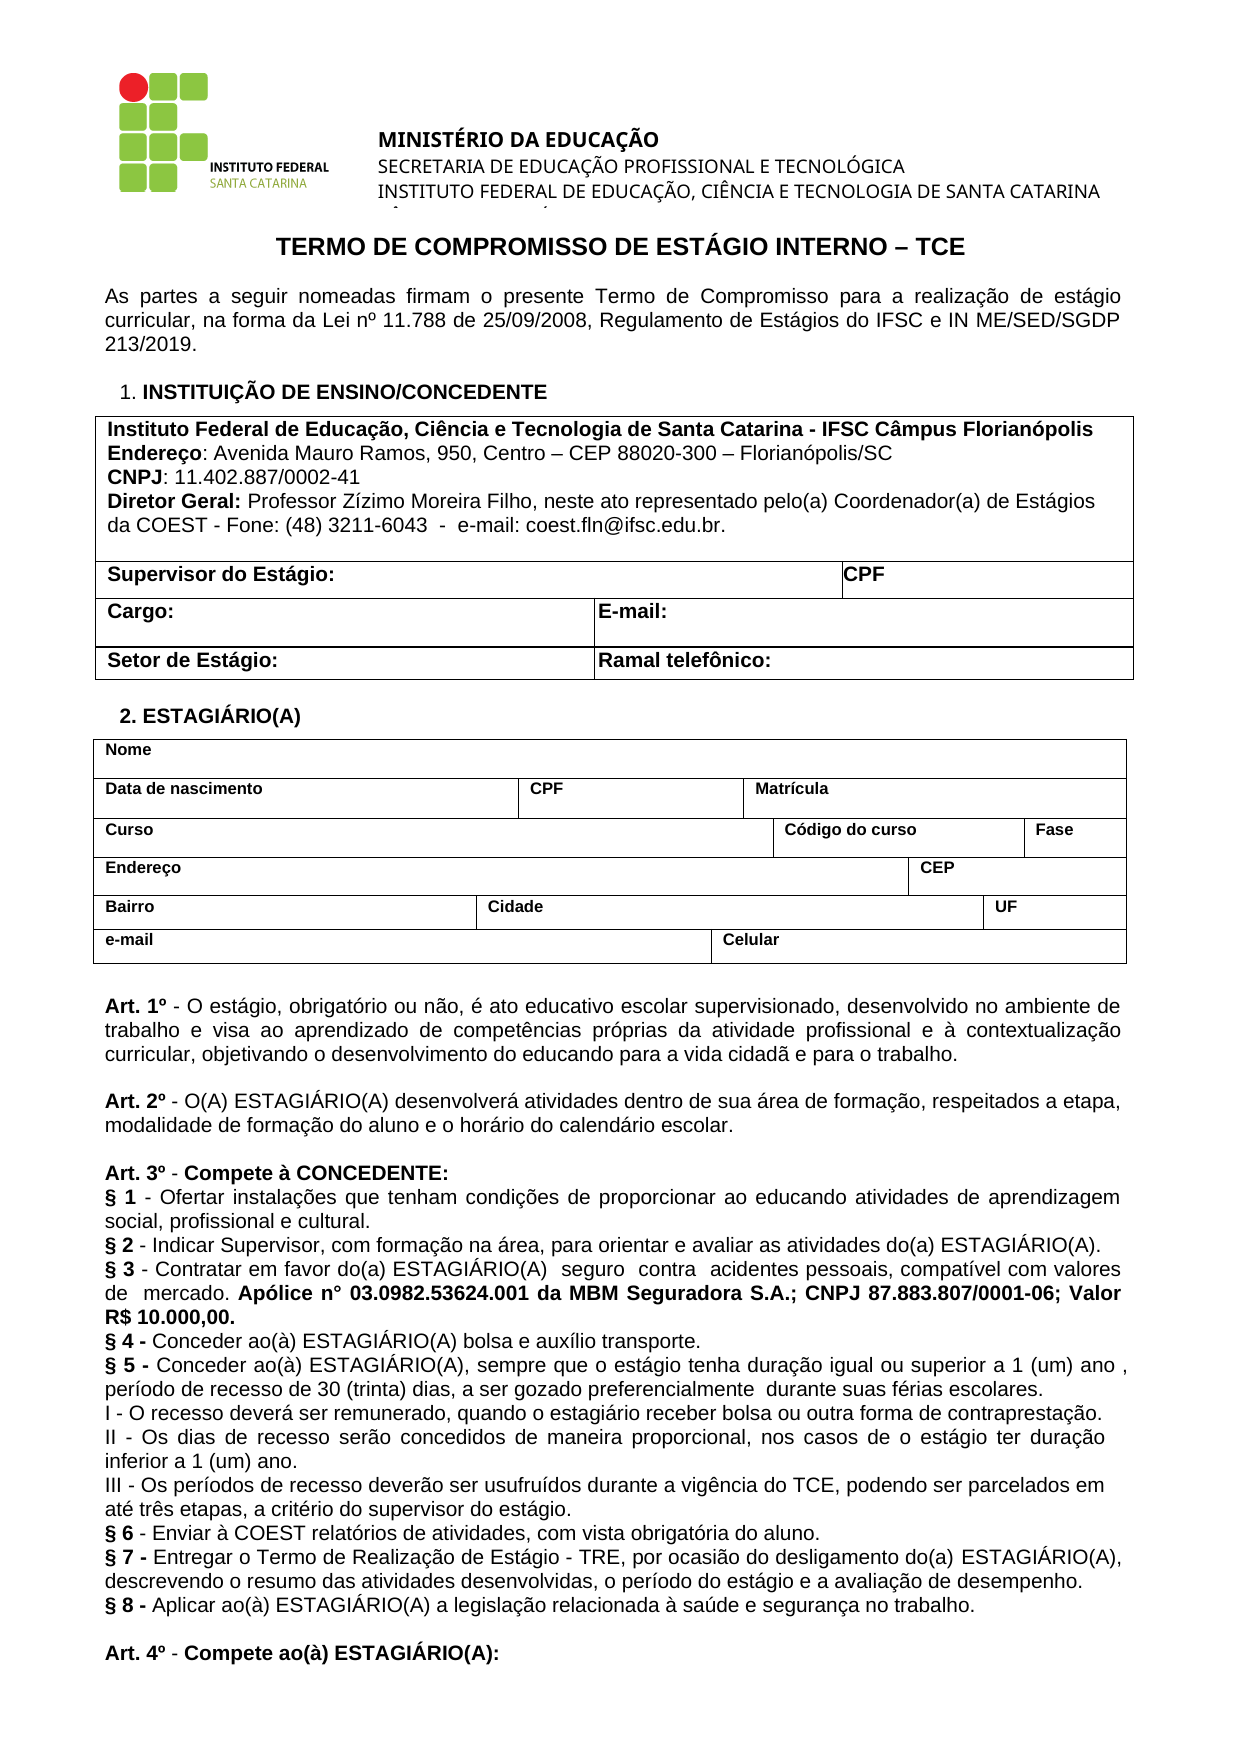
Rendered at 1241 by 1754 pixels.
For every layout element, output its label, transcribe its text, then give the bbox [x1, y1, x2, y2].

table_cell CPF [519, 779, 743, 818]
text § 2 - Indicar Supervisor, com formação na área, para orientar e avaliar as atividades do(a) ESTAGIÁRIO(A). [104, 1233, 1122, 1257]
text Art. 2º - O(A) ESTAGIÁRIO(A) desenvolverá atividades dentro de sua área de formação, respeitados a etapa, modalidade de formação do aluno e o horário do calendário escolar. [104, 1089, 1122, 1137]
text § 5 - Conceder ao(à) ESTAGIÁRIO(A), sempre que o estágio tenha duração igual ou superior a 1 (um) ano , período de recesso de 30 (trinta) dias, a ser gozado preferencialmente durante suas férias escolares. [104, 1353, 1130, 1401]
text 1. INSTITUIÇÃO DE ENSINO/CONCEDENTE [119, 380, 1122, 404]
text II - Os dias de recesso serão concedidos de maneira proporcional, nos casos de o estágio ter duração inferior a 1 (um) ano. [119, 1425, 1122, 1473]
table_cell Matrícula [744, 779, 1126, 818]
table_cell UF [984, 896, 1126, 929]
table_cell Ramal telefônico: [595, 648, 1133, 678]
table_cell Endereço [94, 858, 908, 895]
text Art. 1º - O estágio, obrigatório ou não, é ato educativo escolar supervisionado, desenvolvido no ambiente de trabalho e visa ao aprendizado de competências próprias da atividade profissional e à contextualização curricular, objetivando o desenvolvimento do educando para a vida cidadã e para o trabalho. [104, 993, 1122, 1065]
table_cell Fase [1025, 819, 1126, 857]
table_cell Bairro [94, 896, 476, 929]
table_cell Celular [712, 930, 1126, 962]
text 2. ESTAGIÁRIO(A) [119, 703, 1138, 727]
text § 3 - Contratar em favor do(a) ESTAGIÁRIO(A) seguro contra acidentes pessoais, compatível com valores de mercado. Apólice n° 03.0982.53624.001 da MBM Seguradora S.A.; CNPJ 87.883.807/0001-06; Valor R$ 10.000,00. [104, 1257, 1122, 1329]
text TERMO DE COMPROMISSO DE ESTÁGIO INTERNO – TCE [119, 231, 1122, 260]
table_cell e-mail [94, 930, 711, 962]
table_cell Setor de Estágio: [96, 648, 594, 678]
table_header Instituto Federal de Educação, Ciência e Tecnologia de Santa Catarina - IFSC Câmpus Florianópolis Endereço: Avenida Mauro Ramos, 950, Centro – CEP 88020-300 – Florianópolis/SC CNPJ: 11.402.887/0002-41 Diretor Geral: Professor Zízimo Moreira Filho, neste ato representado pelo(a) Coordenador(a) de Estágios da COEST - Fone: (48) 3211-6043 - e-mail: coest.fln@ifsc.edu.br. [96, 417, 1133, 561]
table_header Nome [94, 740, 1126, 778]
text III - Os períodos de recesso deverão ser usufruídos durante a vigência do TCE, podendo ser parcelados em até três etapas, a critério do supervisor do estágio. [119, 1473, 1122, 1521]
text I - O recesso deverá ser remunerado, quando o estagiário receber bolsa ou outra forma de contraprestação. [119, 1401, 1122, 1425]
text § 6 - Enviar à COEST relatórios de atividades, com vista obrigatória do aluno. [104, 1521, 1122, 1544]
table_cell Curso [94, 819, 773, 857]
table_cell E-mail: [595, 599, 1133, 646]
picture [119, 73, 329, 192]
table_cell Cidade [477, 896, 983, 929]
text § 1 - Ofertar instalações que tenham condições de proporcionar ao educando atividades de aprendizagem social, profissional e cultural. [104, 1185, 1122, 1233]
text § 4 - Conceder ao(à) ESTAGIÁRIO(A) bolsa e auxílio transporte. [104, 1329, 1130, 1353]
table_cell Supervisor do Estágio: [96, 562, 842, 597]
table_cell CEP [909, 858, 1126, 895]
text Art. 3º - Compete à CONCEDENTE: [104, 1161, 1122, 1185]
text § 8 - Aplicar ao(à) ESTAGIÁRIO(A) a legislação relacionada à saúde e segurança no trabalho. [104, 1592, 1122, 1616]
table_cell CPF [843, 562, 1133, 597]
table_cell Código do curso [774, 819, 1024, 857]
text § 7 - Entregar o Termo de Realização de Estágio - TRE, por ocasião do desligamento do(a) estagiário(A), descrevendo o resumo das atividades desenvolvidas, o período do estágio e a avaliação de desempenho. [104, 1544, 1122, 1592]
text As partes a seguir nomeadas firmam o presente Termo de Compromisso para a realização de estágio curricular, na forma da Lei nº 11.788 de 25/09/2008, Regulamento de Estágios do IFSC e IN ME/SED/SGDP 213/2019. [104, 284, 1122, 356]
table_cell Data de nascimento [94, 779, 518, 818]
text Art. 4º - Compete ao(à) ESTAGIÁRIO(A): [104, 1640, 1122, 1664]
table_cell Cargo: [96, 599, 594, 646]
